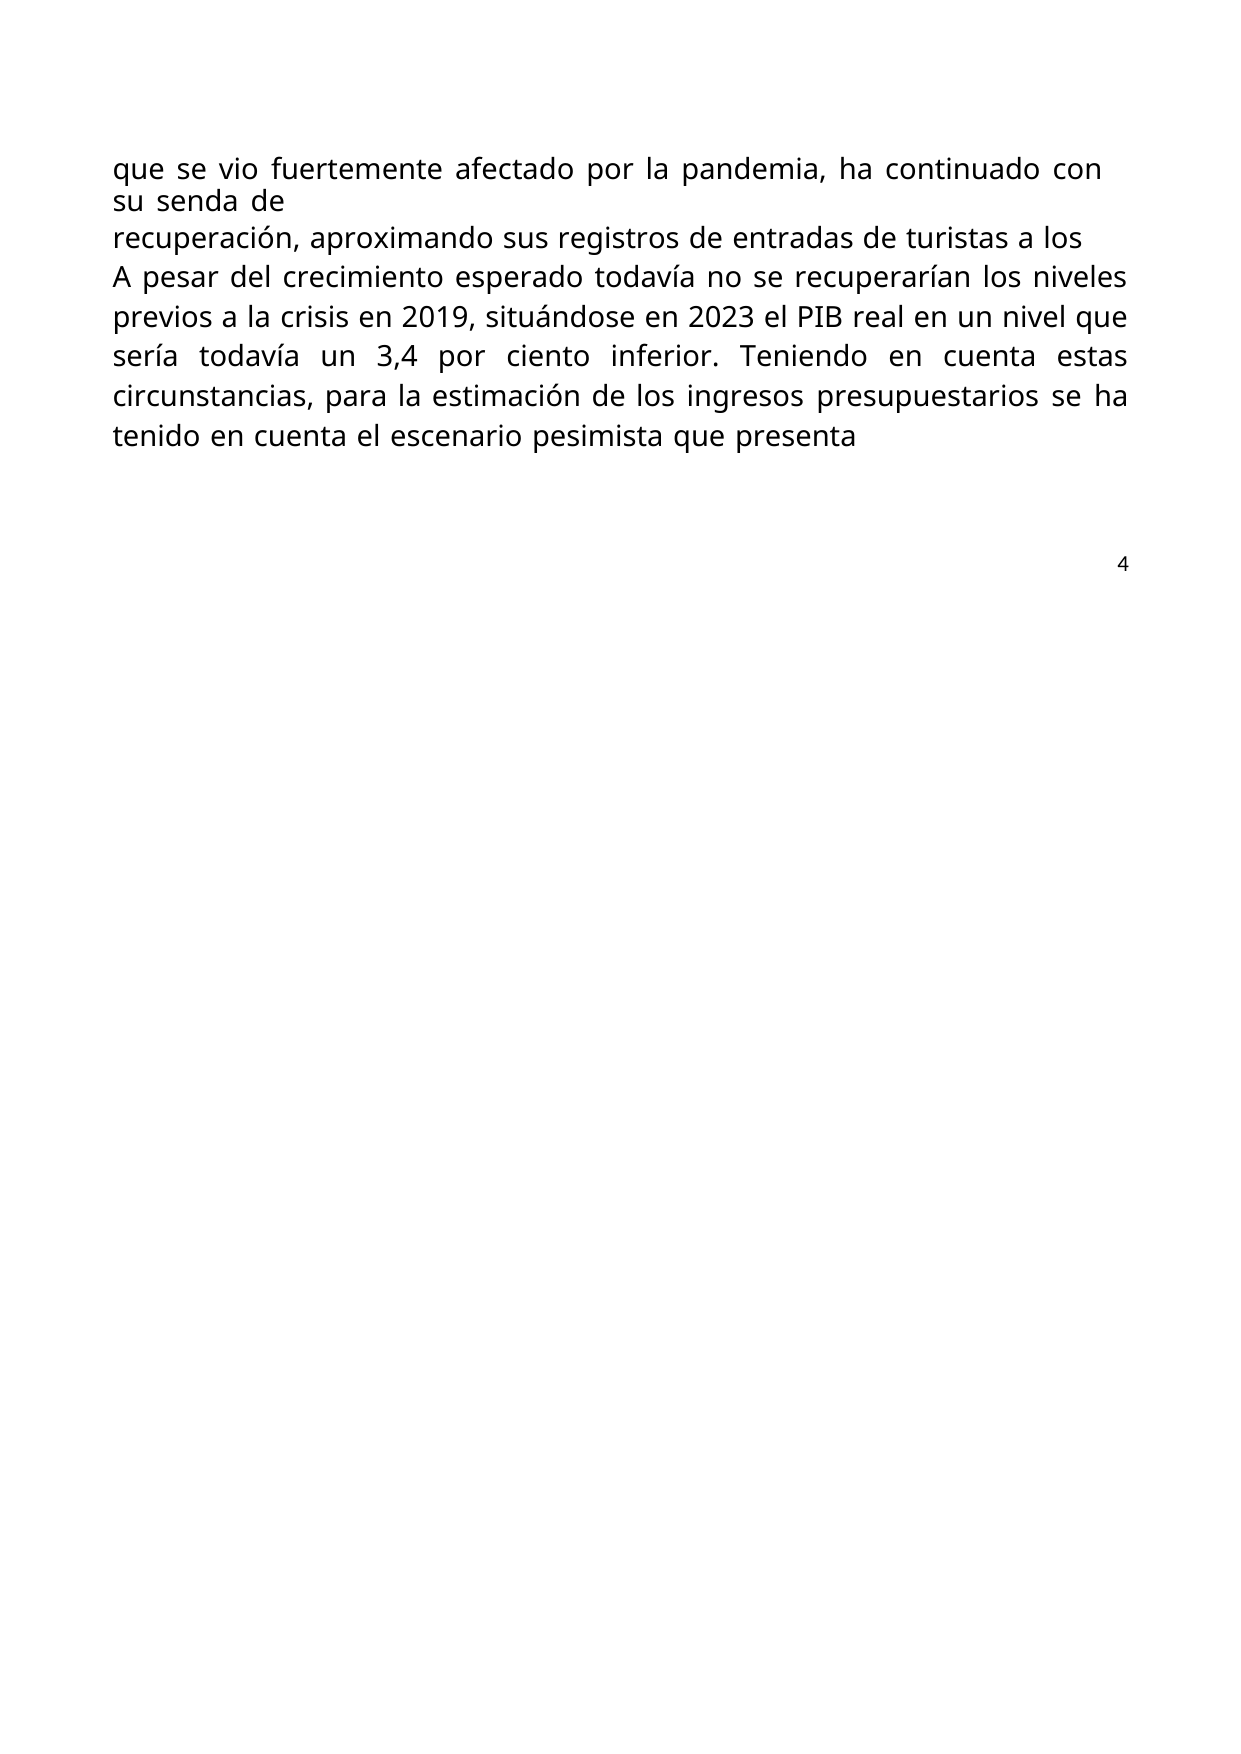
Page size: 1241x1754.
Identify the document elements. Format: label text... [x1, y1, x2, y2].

text A pesar del crecimiento esperado todavía no se recuperarían los niveles previos a la crisis en 2019, situándose en 2023 el PIB real en un nivel que sería todavía un 3,4 por ciento inferior. Teniendo en cuenta estas circunstancias, para la estimación de los ingresos presupuestarios se ha tenido en cuenta el escenario pesimista que presenta [112, 256, 1128, 455]
text 4 [100, 549, 1128, 577]
